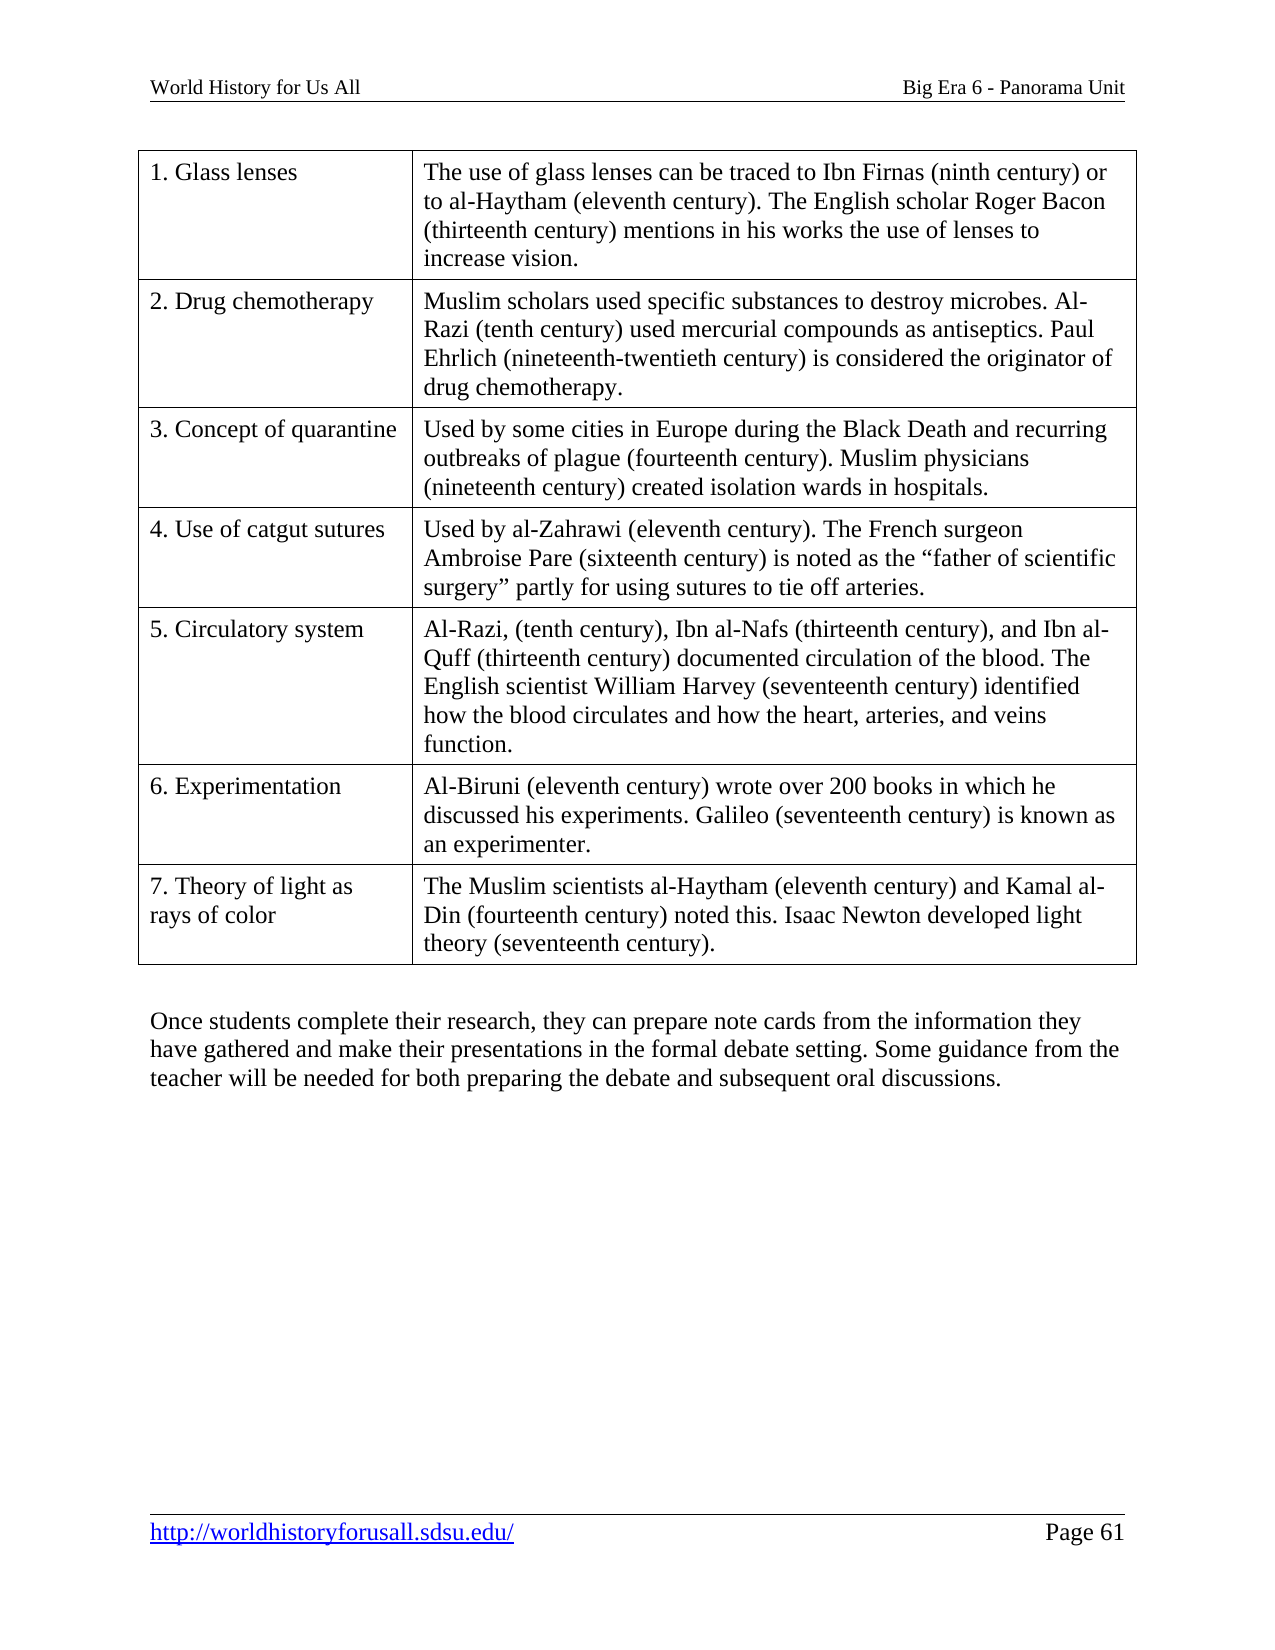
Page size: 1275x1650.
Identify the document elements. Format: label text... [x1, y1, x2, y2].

table_cell 2. Drug chemotherapy [139, 280, 412, 407]
table_cell Muslim scholars used specific substances to destroy microbes. Al-Razi (tenth century) used mercurial compounds as antiseptics. Paul Ehrlich (nineteenth-twentieth century) is considered the originator of drug chemotherapy. [413, 280, 1136, 407]
table_cell 7. Theory of light as rays of color [139, 865, 412, 963]
table_cell The Muslim scientists al-Haytham (eleventh century) and Kamal al-Din (fourteenth century) noted this. Isaac Newton developed light theory (seventeenth century). [413, 865, 1136, 963]
text Once students complete their research, they can prepare note cards from the information they have gathered and make their presentations in the formal debate setting. Some guidance from the teacher will be needed for both preparing the debate and subsequent oral discussions. [150, 1006, 1125, 1092]
table_cell 5. Circulatory system [139, 608, 412, 764]
table_cell Al-Razi, (tenth century), Ibn al-Nafs (thirteenth century), and Ibn al-Quff (thirteenth century) documented circulation of the blood. The English scientist William Harvey (seventeenth century) identified how the blood circulates and how the heart, arteries, and veins function. [413, 608, 1136, 764]
table_cell Used by al-Zahrawi (eleventh century). The French surgeon Ambroise Pare (sixteenth century) is noted as the “father of scientific surgery” partly for using sutures to tie off arteries. [413, 508, 1136, 607]
table_cell 6. Experimentation [139, 765, 412, 864]
table_cell Al-Biruni (eleventh century) wrote over 200 books in which he discussed his experiments. Galileo (seventeenth century) is known as an experimenter. [413, 765, 1136, 864]
table_cell Used by some cities in Europe during the Black Death and recurring outbreaks of plague (fourteenth century). Muslim physicians (nineteenth century) created isolation wards in hospitals. [413, 408, 1136, 507]
table_header 1. Glass lenses [139, 151, 412, 278]
table_header The use of glass lenses can be traced to Ibn Firnas (ninth century) or to al-Haytham (eleventh century). The English scholar Roger Bacon (thirteenth century) mentions in his works the use of lenses to increase vision. [413, 151, 1136, 278]
table_cell 4. Use of catgut sutures [139, 508, 412, 607]
table_cell 3. Concept of quarantine [139, 408, 412, 507]
